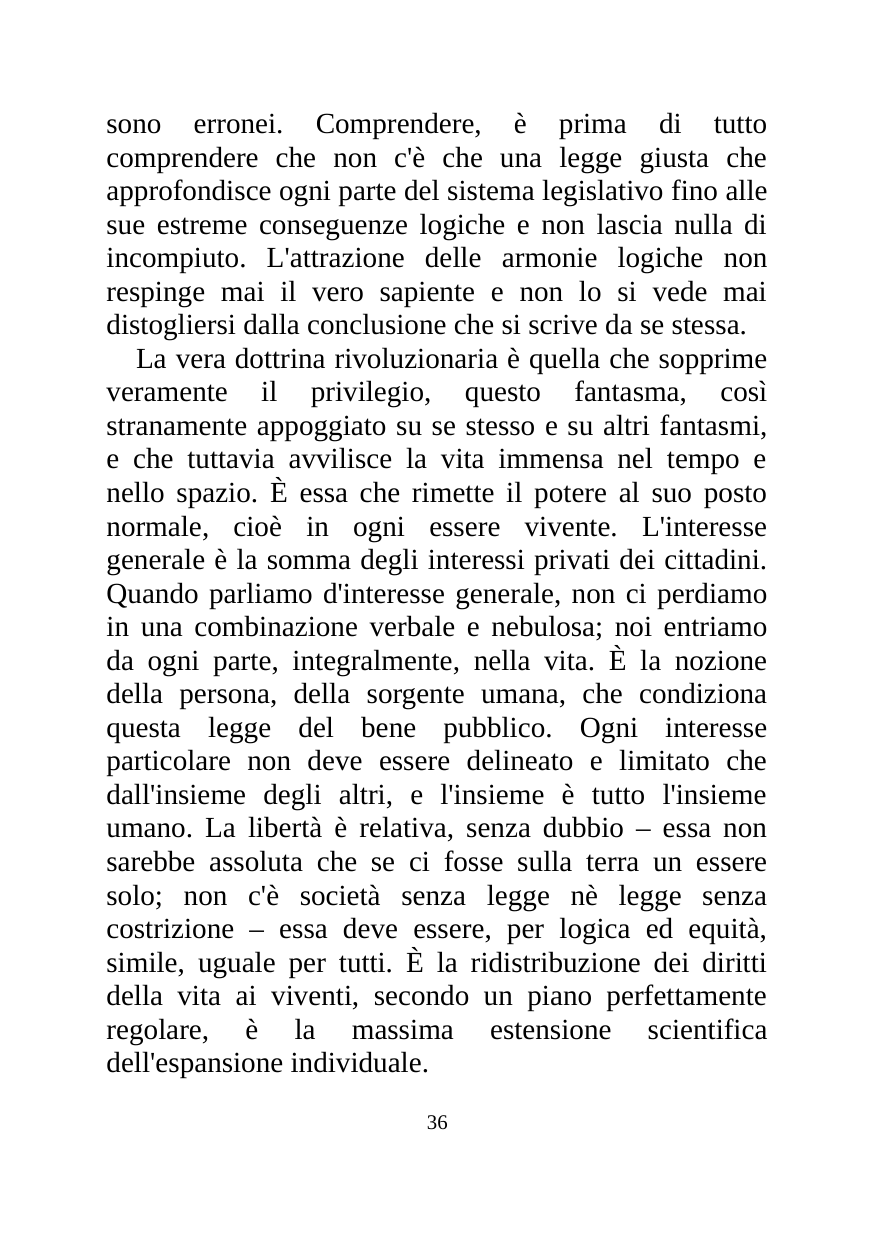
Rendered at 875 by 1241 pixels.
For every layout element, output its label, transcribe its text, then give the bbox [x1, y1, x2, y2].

text sono erronei. Comprendere, è prima di tutto comprendere che non c'è che una legge giusta che approfondisce ogni parte del sistema legislativo fino alle sue estreme conseguenze logiche e non lascia nulla di incompiuto. L'attrazione delle armonie logiche non respinge mai il vero sapiente e non lo si vede mai distogliersi dalla conclusione che si scrive da se stessa. [106, 106, 768, 341]
text La vera dottrina rivoluzionaria è quella che sopprime veramente il privilegio, questo fantasma, così stranamente appoggiato su se stesso e su altri fantasmi, e che tuttavia avvilisce la vita immensa nel tempo e nello spazio. È essa che rimette il potere al suo posto normale, cioè in ogni essere vivente. L'interesse generale è la somma degli interessi privati dei cittadini. Quando parliamo d'interesse generale, non ci perdiamo in una combinazione verbale e nebulosa; noi entriamo da ogni parte, integralmente, nella vita. È la nozione della persona, della sorgente umana, che condiziona questa legge del bene pubblico. Ogni interesse particolare non deve essere delineato e limitato che dall'insieme degli altri, e l'insieme è tutto l'insieme umano. La libertà è relativa, senza dubbio – essa non sarebbe assoluta che se ci fosse sulla terra un essere solo; non c'è società senza legge nè legge senza costrizione – essa deve essere, per logica ed equità, simile, uguale per tutti. È la ridistribuzione dei diritti della vita ai viventi, secondo un piano perfettamente regolare, è la massima estensione scientifica dell'espansione individuale. [106, 341, 768, 1079]
